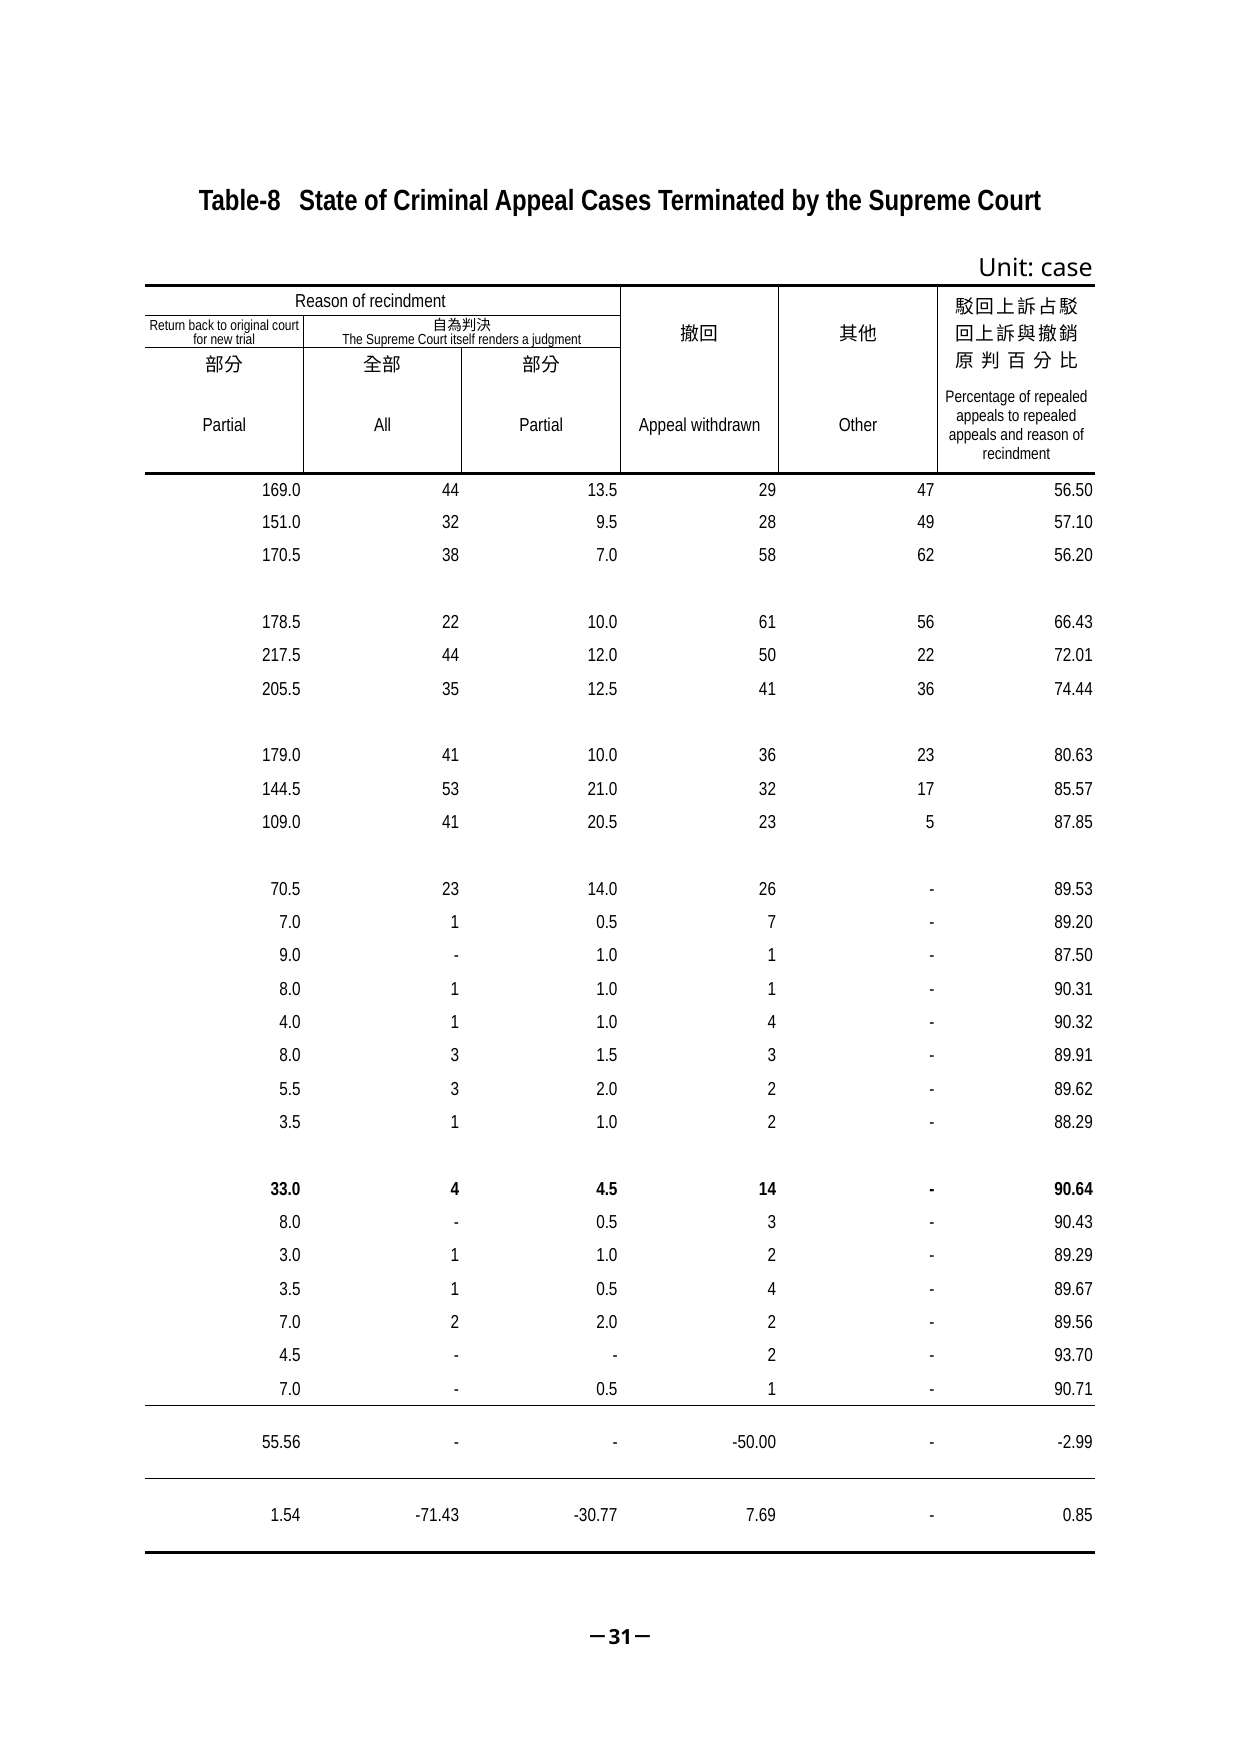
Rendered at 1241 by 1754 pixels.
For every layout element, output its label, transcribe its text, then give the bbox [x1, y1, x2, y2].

table_cell 90.43 [937, 1205, 1095, 1238]
table_cell 1 [620, 1372, 778, 1405]
table_cell - [779, 1238, 937, 1272]
table_cell [620, 838, 778, 872]
table_cell 部分 [462, 348, 620, 378]
table_cell 36 [779, 672, 937, 705]
table_cell 13.5 [462, 475, 620, 505]
table_cell 56.20 [937, 538, 1095, 572]
table_cell [779, 838, 937, 872]
table_cell Appeal withdrawn [621, 378, 778, 472]
table_cell 55.56 [145, 1406, 303, 1478]
table_cell Partial [145, 378, 303, 472]
table_cell 44 [303, 638, 462, 672]
table_cell - [303, 1338, 462, 1372]
table_cell 89.53 [937, 872, 1095, 905]
table_cell 0.5 [462, 1205, 620, 1238]
table_cell Return back to original court for new trial [145, 316, 303, 347]
table_cell 21.0 [462, 772, 620, 805]
table_header 撤回 [621, 287, 778, 378]
table_cell 1 [303, 972, 462, 1005]
table_cell 53 [303, 772, 462, 805]
table_cell -71.43 [303, 1479, 462, 1551]
table_cell 28 [620, 505, 778, 538]
table_cell 8.0 [145, 972, 303, 1005]
table_cell 部分 [145, 348, 303, 378]
table_cell 自為判決 The Supreme Court itself renders a judgment [304, 316, 620, 347]
table_cell 10.0 [462, 738, 620, 772]
table_cell - [779, 1172, 937, 1205]
table_cell 1.5 [462, 1038, 620, 1072]
table_cell 33.0 [145, 1172, 303, 1205]
table_cell [620, 705, 778, 738]
table_cell 56.50 [937, 475, 1095, 505]
table_cell 41 [303, 738, 462, 772]
table_cell - [779, 1272, 937, 1305]
table_cell 2 [620, 1305, 778, 1338]
table_cell 89.56 [937, 1305, 1095, 1338]
table_cell 1.0 [462, 972, 620, 1005]
table_cell 2 [620, 1338, 778, 1372]
table_cell - [779, 1038, 937, 1072]
table_cell 50 [620, 638, 778, 672]
table_cell 23 [620, 805, 778, 838]
table_cell 89.62 [937, 1072, 1095, 1105]
table_cell - [303, 1406, 462, 1478]
table_cell 74.44 [937, 672, 1095, 705]
table_cell 109.0 [145, 805, 303, 838]
table_cell 49 [779, 505, 937, 538]
table_cell [462, 838, 620, 872]
table_cell 1 [303, 1238, 462, 1272]
table_cell [462, 1138, 620, 1172]
table_cell 32 [620, 772, 778, 805]
table_cell 2 [620, 1105, 778, 1138]
table_cell 90.71 [937, 1372, 1095, 1405]
table_cell 178.5 [145, 605, 303, 638]
table_cell 44 [303, 475, 462, 505]
table_cell - [779, 1105, 937, 1138]
table_cell 89.20 [937, 905, 1095, 938]
table_cell 85.57 [937, 772, 1095, 805]
table_cell [303, 1138, 462, 1172]
table_cell [937, 838, 1095, 872]
table_cell 80.63 [937, 738, 1095, 772]
table_cell 4.5 [145, 1338, 303, 1372]
table_cell 35 [303, 672, 462, 705]
table_cell - [779, 872, 937, 905]
table_cell 7.0 [145, 1305, 303, 1338]
table_cell 14.0 [462, 872, 620, 905]
table_cell 217.5 [145, 638, 303, 672]
table_cell 1 [303, 1005, 462, 1038]
table_cell 0.85 [937, 1479, 1095, 1551]
table_cell 41 [620, 672, 778, 705]
table_cell 29 [620, 475, 778, 505]
table_cell 1.0 [462, 938, 620, 972]
table_cell 0.5 [462, 1272, 620, 1305]
table_cell 12.5 [462, 672, 620, 705]
table_cell 1 [303, 1272, 462, 1305]
table_cell 47 [779, 475, 937, 505]
table_cell - [303, 938, 462, 972]
table_cell 1 [620, 972, 778, 1005]
table_cell All [304, 378, 461, 472]
table_cell 9.0 [145, 938, 303, 972]
table_cell 58 [620, 538, 778, 572]
table_cell 7.69 [620, 1479, 778, 1551]
table_cell 0.5 [462, 1372, 620, 1405]
table_header 駁回上訴占駁回上訴與撤銷原判百分比 [938, 287, 1095, 378]
table_cell 4 [620, 1272, 778, 1305]
table_cell 90.31 [937, 972, 1095, 1005]
table_cell -30.77 [462, 1479, 620, 1551]
table_cell - [303, 1205, 462, 1238]
table_cell 5.5 [145, 1072, 303, 1105]
table_cell [145, 572, 303, 605]
table_cell 151.0 [145, 505, 303, 538]
table_cell 22 [779, 638, 937, 672]
table_cell 2.0 [462, 1072, 620, 1105]
table_cell Partial [462, 378, 620, 472]
table_cell - [779, 1005, 937, 1038]
table_cell -50.00 [620, 1406, 778, 1478]
table_cell 4.5 [462, 1172, 620, 1205]
table_cell - [462, 1406, 620, 1478]
table_cell 32 [303, 505, 462, 538]
table_cell 1 [620, 938, 778, 972]
table_cell - [779, 1372, 937, 1405]
table_cell [462, 572, 620, 605]
table_cell 7.0 [145, 1372, 303, 1405]
table_cell 144.5 [145, 772, 303, 805]
table_cell - [462, 1338, 620, 1372]
table_cell 2 [303, 1305, 462, 1338]
table_cell [303, 705, 462, 738]
table_cell [779, 572, 937, 605]
table_cell - [779, 1338, 937, 1372]
table_cell 87.85 [937, 805, 1095, 838]
table_cell [937, 572, 1095, 605]
table_cell 14 [620, 1172, 778, 1205]
table_cell [620, 1138, 778, 1172]
table_cell - [779, 1479, 937, 1551]
table_cell 56 [779, 605, 937, 638]
table_cell 7.0 [462, 538, 620, 572]
table_cell 8.0 [145, 1205, 303, 1238]
table_cell 全部 [304, 348, 461, 378]
table_cell 7.0 [145, 905, 303, 938]
table_cell 90.32 [937, 1005, 1095, 1038]
table_cell 17 [779, 772, 937, 805]
table_cell 170.5 [145, 538, 303, 572]
table_cell 66.43 [937, 605, 1095, 638]
table_cell 2 [620, 1072, 778, 1105]
table_cell - [779, 1072, 937, 1105]
table_cell 2 [620, 1238, 778, 1272]
table_cell [620, 572, 778, 605]
table_cell 87.50 [937, 938, 1095, 972]
table_cell 0.5 [462, 905, 620, 938]
table_cell 89.67 [937, 1272, 1095, 1305]
table_cell 22 [303, 605, 462, 638]
table_cell 179.0 [145, 738, 303, 772]
table_cell 5 [779, 805, 937, 838]
table_cell 3 [303, 1072, 462, 1105]
table_header Reason of recindment [145, 287, 620, 315]
table_cell 3.0 [145, 1238, 303, 1272]
table_cell 1.0 [462, 1105, 620, 1138]
table_cell 3.5 [145, 1272, 303, 1305]
table_cell -2.99 [937, 1406, 1095, 1478]
table_cell [462, 705, 620, 738]
table_cell 169.0 [145, 475, 303, 505]
table_cell 93.70 [937, 1338, 1095, 1372]
table_cell Percentage of repealed appeals to repealed appeals and reason of recindment [938, 378, 1095, 472]
table_cell - [779, 1406, 937, 1478]
table_cell 1 [303, 1105, 462, 1138]
table_cell [937, 705, 1095, 738]
table_cell 3 [303, 1038, 462, 1072]
table_cell - [779, 1205, 937, 1238]
table_cell 4 [303, 1172, 462, 1205]
table_cell - [303, 1372, 462, 1405]
table_cell 57.10 [937, 505, 1095, 538]
table_cell 3.5 [145, 1105, 303, 1138]
table_cell 7 [620, 905, 778, 938]
table_cell [303, 838, 462, 872]
table_cell - [779, 938, 937, 972]
table_header 其他 [779, 287, 937, 378]
table_cell 88.29 [937, 1105, 1095, 1138]
table_cell - [779, 1305, 937, 1338]
table_cell [145, 705, 303, 738]
table_cell [937, 1138, 1095, 1172]
text Table-8 State of Criminal Appeal Cases Terminated by the Supreme Court [148, 183, 1092, 217]
table_cell [779, 1138, 937, 1172]
table_cell 4.0 [145, 1005, 303, 1038]
table_cell 3 [620, 1205, 778, 1238]
table_cell 8.0 [145, 1038, 303, 1072]
table_cell - [779, 905, 937, 938]
table_cell [303, 572, 462, 605]
table_cell 26 [620, 872, 778, 905]
table_cell 2.0 [462, 1305, 620, 1338]
table_cell [145, 838, 303, 872]
table_cell 3 [620, 1038, 778, 1072]
table_cell 89.29 [937, 1238, 1095, 1272]
table_cell 36 [620, 738, 778, 772]
table_cell 62 [779, 538, 937, 572]
table_cell 10.0 [462, 605, 620, 638]
table_cell 61 [620, 605, 778, 638]
table_cell 70.5 [145, 872, 303, 905]
table_cell 20.5 [462, 805, 620, 838]
table_cell 41 [303, 805, 462, 838]
table_cell 1.0 [462, 1238, 620, 1272]
text Unit: case [148, 250, 1092, 284]
table_cell 89.91 [937, 1038, 1095, 1072]
table_cell Other [779, 378, 937, 472]
table_cell 72.01 [937, 638, 1095, 672]
table_cell 9.5 [462, 505, 620, 538]
table_cell 38 [303, 538, 462, 572]
table_cell 4 [620, 1005, 778, 1038]
table_cell 1.54 [145, 1479, 303, 1551]
table_cell 23 [303, 872, 462, 905]
table_cell 1.0 [462, 1005, 620, 1038]
table_cell 1 [303, 905, 462, 938]
table_cell 12.0 [462, 638, 620, 672]
table_cell 23 [779, 738, 937, 772]
table_cell 205.5 [145, 672, 303, 705]
table_cell - [779, 972, 937, 1005]
table_cell 90.64 [937, 1172, 1095, 1205]
table_cell [145, 1138, 303, 1172]
table_cell [779, 705, 937, 738]
